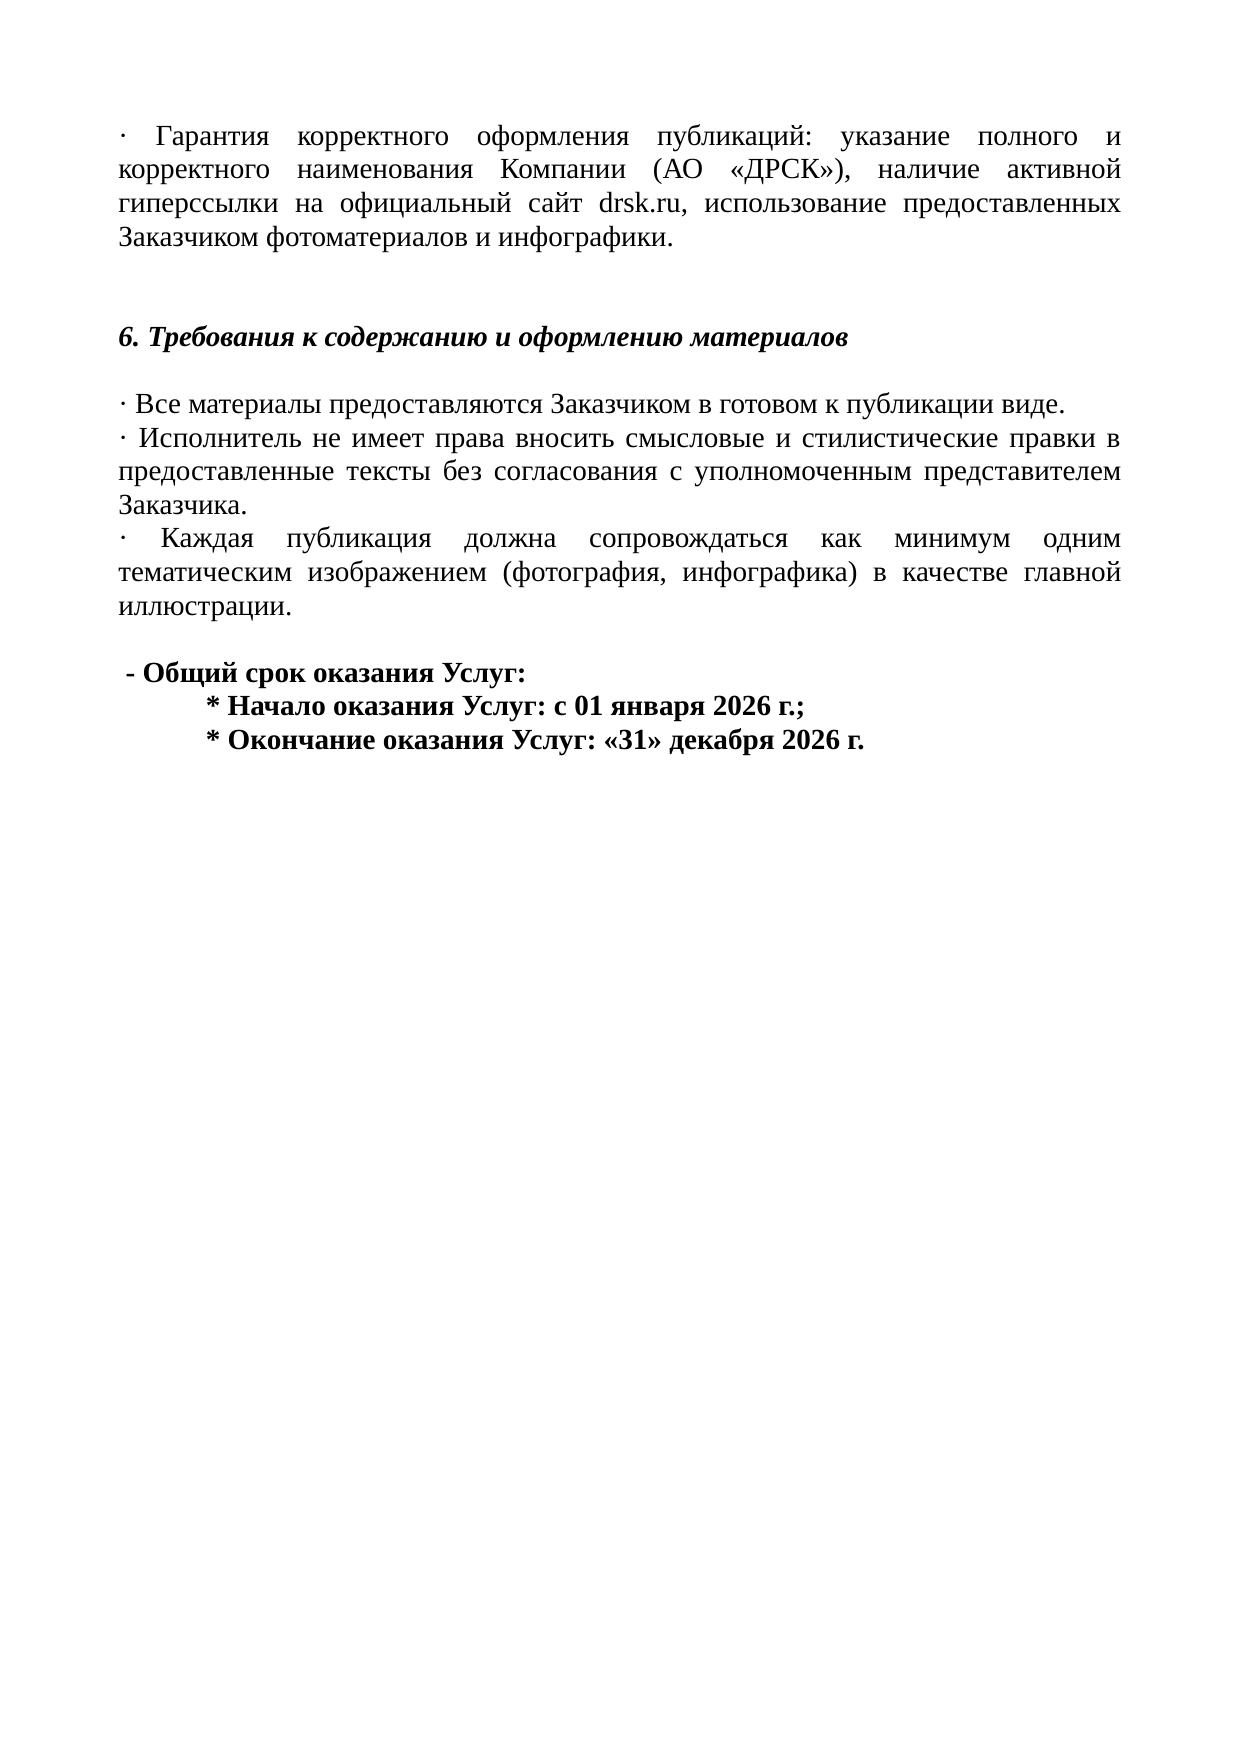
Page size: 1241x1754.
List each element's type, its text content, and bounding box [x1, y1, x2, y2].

text · Каждая публикация должна сопровождаться как минимум одним тематическим изображением (фотография, инфографика) в качестве главной иллюстрации. [118, 521, 1122, 621]
text - Общий срок оказания Услуг: [118, 655, 1122, 688]
text * Начало оказания Услуг: с 01 января 2026 г.; [118, 688, 1122, 722]
text * Окончание оказания Услуг: «31» декабря 2026 г. [118, 722, 1122, 755]
text · Все материалы предоставляются Заказчиком в готовом к публикации виде. [118, 386, 1122, 420]
text 6. Требования к содержанию и оформлению материалов [118, 319, 1122, 353]
text · Исполнитель не имеет права вносить смысловые и стилистические правки в предоставленные тексты без согласования с уполномоченным представителем Заказчика. [118, 420, 1122, 521]
text · Гарантия корректного оформления публикаций: указание полного и корректного наименования Компании (АО «ДРСК»), наличие активной гиперссылки на официальный сайт drsk.ru, использование предоставленных Заказчиком фотоматериалов и инфографики. [118, 118, 1122, 252]
